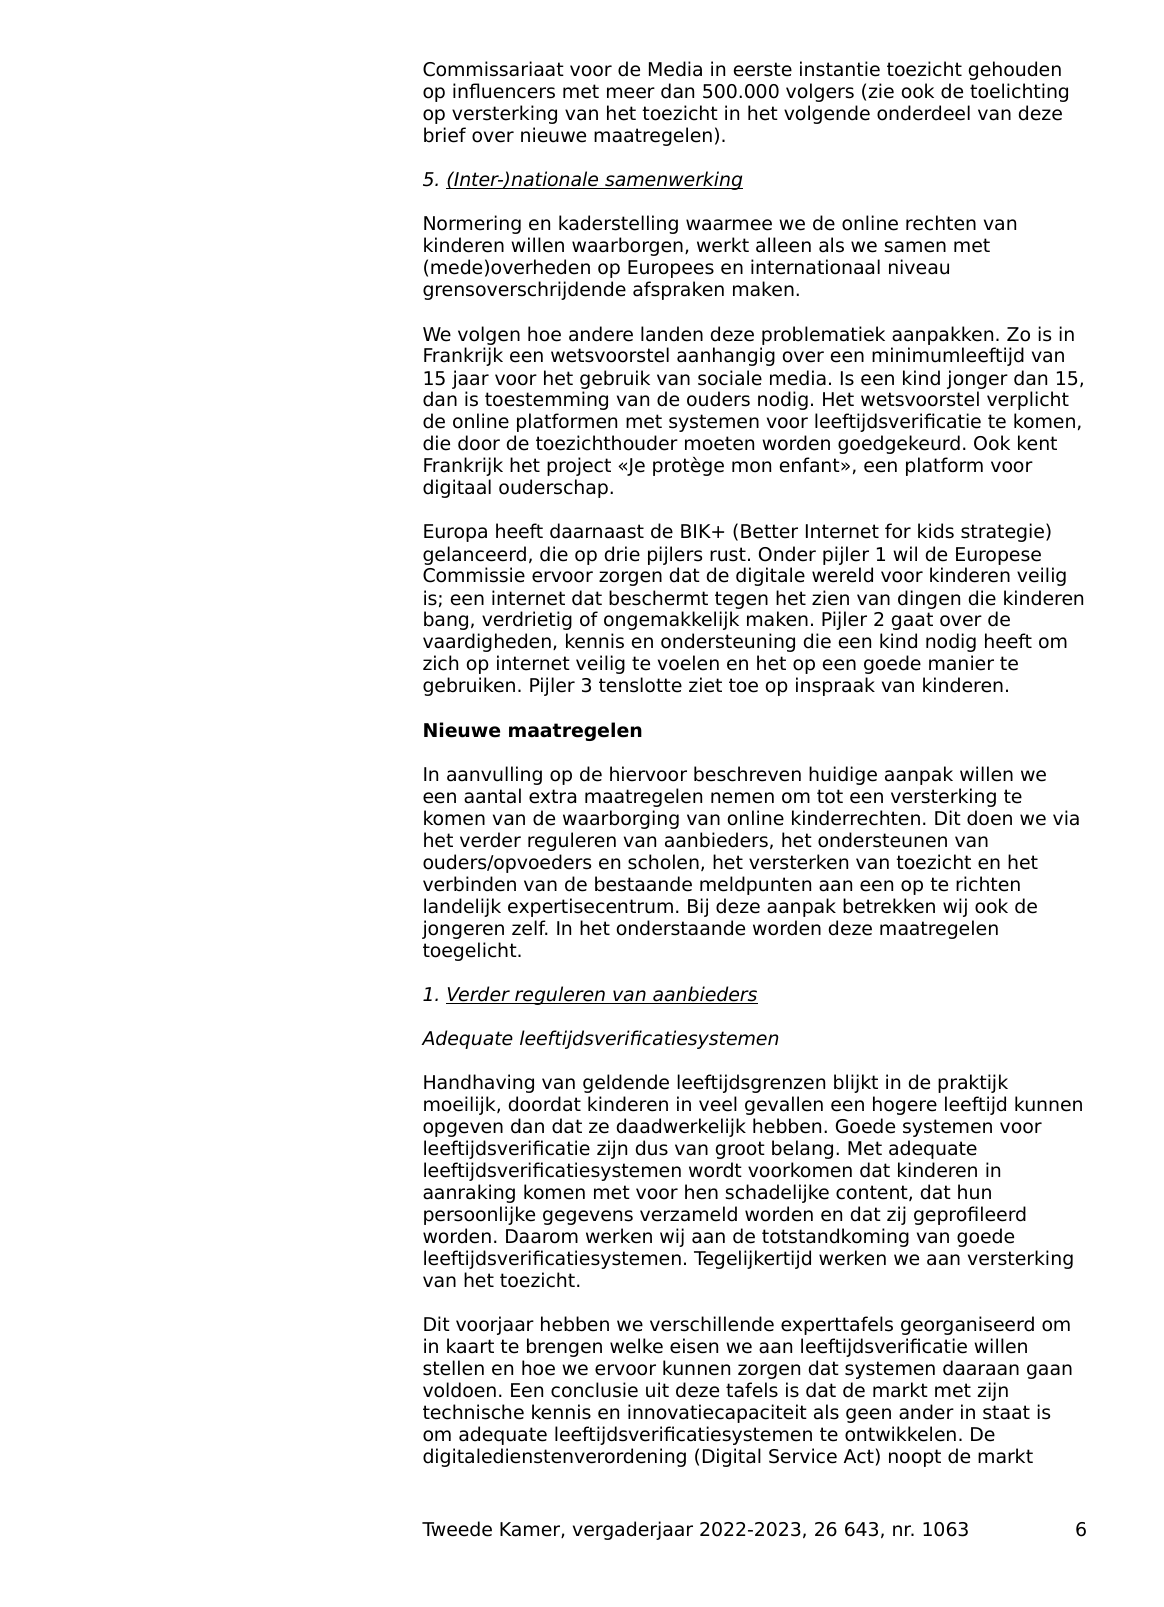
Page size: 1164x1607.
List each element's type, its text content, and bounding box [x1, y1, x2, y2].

text In aanvulling op de hiervoor beschreven huidige aanpak willen we een aantal extra maatregelen nemen om tot een versterking te komen van de waarborging van online kinderrechten. Dit doen we via het verder reguleren van aanbieders, het ondersteunen van ouders/opvoeders en scholen, het versterken van toezicht en het verbinden van de bestaande meldpunten aan een op te richten landelijk expertisecentrum. Bij deze aanpak betrekken wij ook de jongeren zelf. In het onderstaande worden deze maatregelen toegelicht. [422, 764, 1087, 961]
subtitle 1. Verder reguleren van aanbieders [422, 984, 1087, 1006]
subtitle 5. (Inter-)nationale samenwerking [422, 169, 1087, 191]
text Europa heeft daarnaast de BIK+ (Better Internet for kids strategie) gelanceerd, die op drie pijlers rust. Onder pijler 1 wil de Europese Commissie ervoor zorgen dat de digitale wereld voor kinderen veilig is; een internet dat beschermt tegen het zien van dingen die kinderen bang, verdrietig of ongemakkelijk maken. Pijler 2 gaat over de vaardigheden, kennis en ondersteuning die een kind nodig heeft om zich op internet veilig te voelen en het op een goede manier te gebruiken. Pijler 3 tenslotte ziet toe op inspraak van kinderen. [422, 521, 1087, 697]
text Handhaving van geldende leeftijdsgrenzen blijkt in de praktijk moeilijk, doordat kinderen in veel gevallen een hogere leeftijd kunnen opgeven dan dat ze daadwerkelijk hebben. Goede systemen voor leeftijdsverificatie zijn dus van groot belang. Met adequate leeftijdsverificatiesystemen wordt voorkomen dat kinderen in aanraking komen met voor hen schadelijke content, dat hun persoonlijke gegevens verzameld worden en dat zij geprofileerd worden. Daarom werken wij aan de totstandkoming van goede leeftijdsverificatiesystemen. Tegelijkertijd werken we aan versterking van het toezicht. [422, 1072, 1087, 1292]
subtitle Nieuwe maatregelen [422, 719, 1087, 741]
text Normering en kaderstelling waarmee we de online rechten van kinderen willen waarborgen, werkt alleen als we samen met (mede)overheden op Europees en internationaal niveau grensoverschrijdende afspraken maken. [422, 213, 1087, 301]
text Dit voorjaar hebben we verschillende experttafels georganiseerd om in kaart te brengen welke eisen we aan leeftijdsverificatie willen stellen en hoe we ervoor kunnen zorgen dat systemen daaraan gaan voldoen. Een conclusie uit deze tafels is dat de markt met zijn technische kennis en innovatiecapaciteit als geen ander in staat is om adequate leeftijdsverificatiesystemen te ontwikkelen. De digitaledienstenverordening (Digital Service Act) noopt de markt [422, 1314, 1087, 1468]
text We volgen hoe andere landen deze problematiek aanpakken. Zo is in Frankrijk een wetsvoorstel aanhangig over een minimumleeftijd van 15 jaar voor het gebruik van sociale media. Is een kind jonger dan 15, dan is toestemming van de ouders nodig. Het wetsvoorstel verplicht de online platformen met systemen voor leeftijdsverificatie te komen, die door de toezichthouder moeten worden goedgekeurd. Ook kent Frankrijk het project «Je protège mon enfant», een platform voor digitaal ouderschap. [422, 323, 1087, 499]
subtitle Adequate leeftijdsverificatiesystemen [422, 1028, 1087, 1050]
text Commissariaat voor de Media in eerste instantie toezicht gehouden op influencers met meer dan 500.000 volgers (zie ook de toelichting op versterking van het toezicht in het volgende onderdeel van deze brief over nieuwe maatregelen). [422, 59, 1087, 147]
